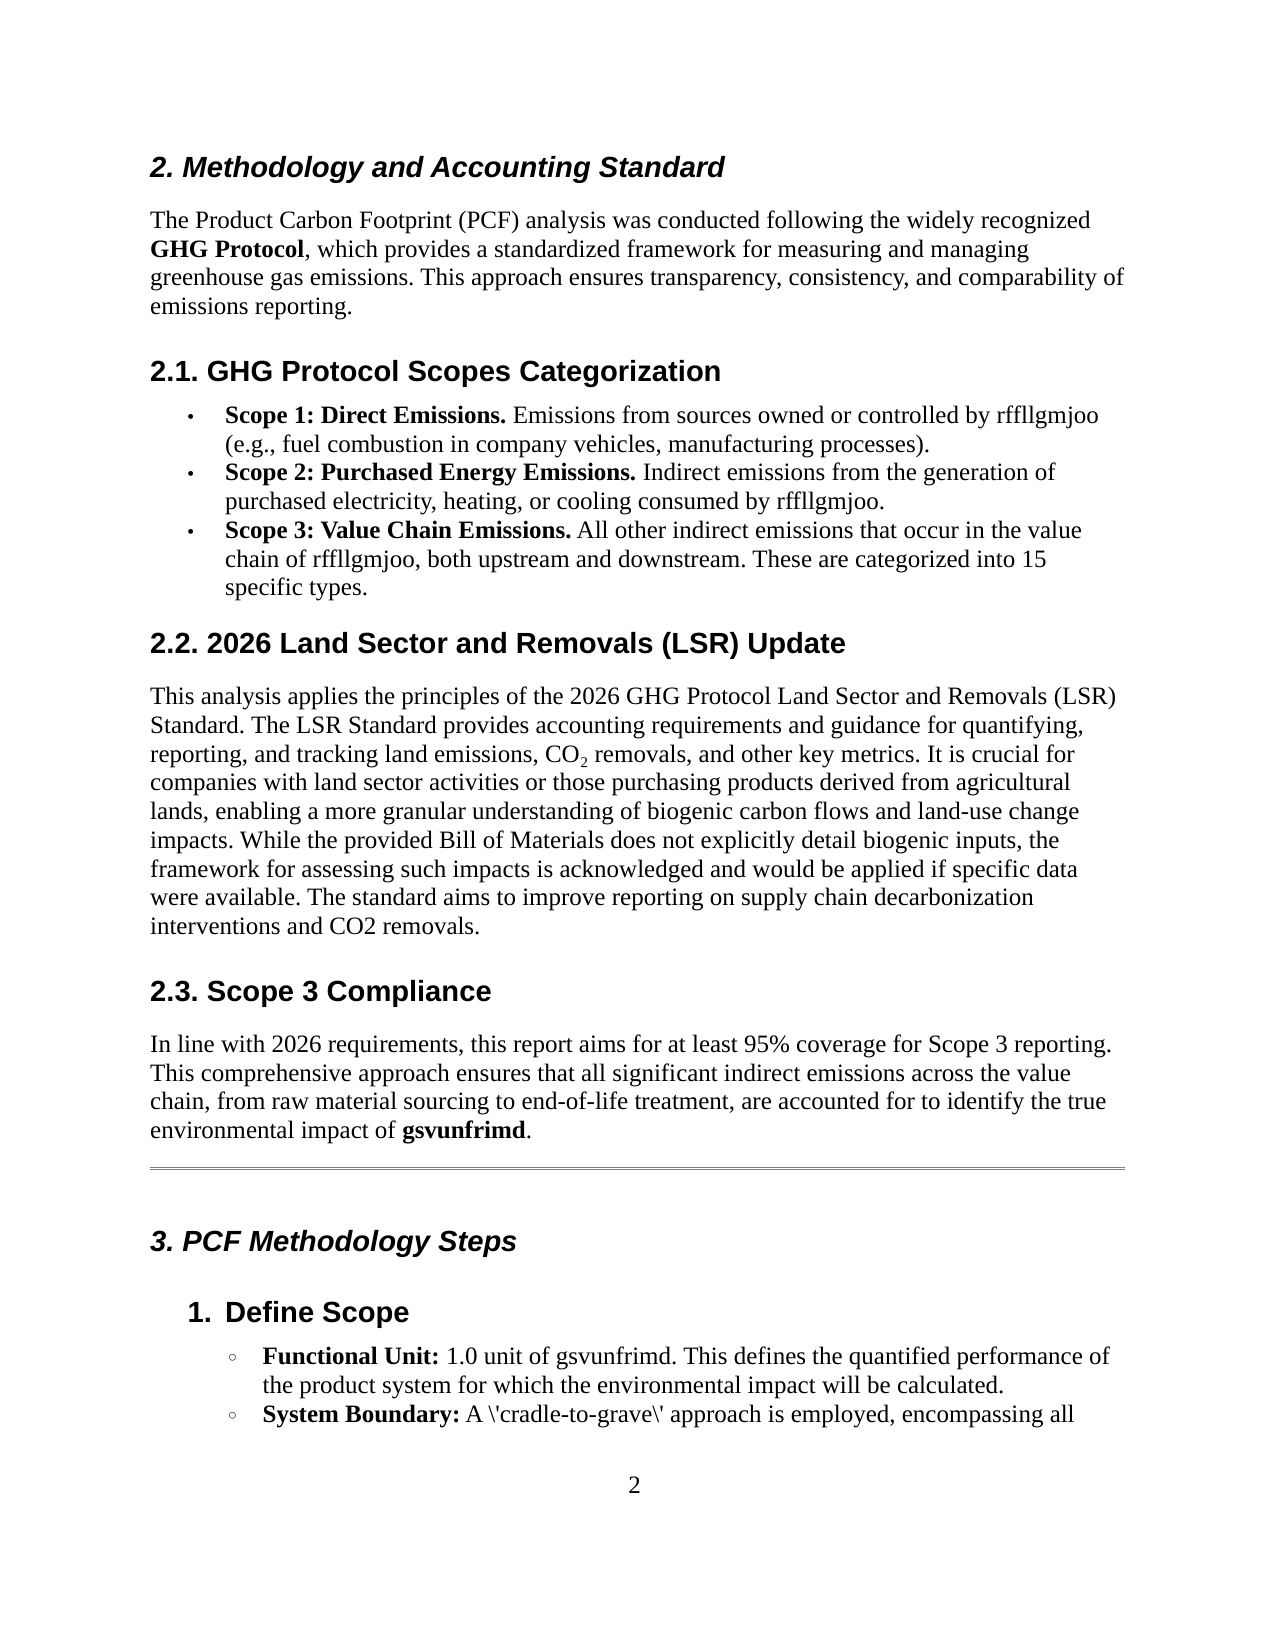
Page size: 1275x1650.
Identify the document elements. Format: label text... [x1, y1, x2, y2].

list Scope 2: Purchased Energy Emissions. Indirect emissions from the generation of purchased electricity, heating, or cooling consumed by rffllgmjoo. [187, 457, 1125, 515]
text The Product Carbon Footprint (PCF) analysis was conducted following the widely recognized GHG Protocol, which provides a standardized framework for measuring and managing greenhouse gas emissions. This approach ensures transparency, consistency, and comparability of emissions reporting. [150, 205, 1125, 320]
list System Boundary: A \'cradle-to-grave\' approach is employed, encompassing all [225, 1399, 1125, 1427]
subtitle 2.2. 2026 Land Sector and Removals (LSR) Update [150, 626, 1125, 660]
list Functional Unit: 1.0 unit of gsvunfrimd. This defines the quantified performance of the product system for which the environmental impact will be calculated. [225, 1341, 1125, 1399]
list Scope 3: Value Chain Emissions. All other indirect emissions that occur in the value chain of rffllgmjoo, both upstream and downstream. These are categorized into 15 specific types. [187, 515, 1125, 601]
subtitle 2. Methodology and Accounting Standard [150, 150, 1125, 183]
subtitle 2.1. GHG Protocol Scopes Categorization [150, 354, 1125, 387]
subtitle 3. PCF Methodology Steps [150, 1224, 1125, 1258]
subtitle Define Scope [187, 1295, 1125, 1329]
text This analysis applies the principles of the 2026 GHG Protocol Land Sector and Removals (LSR) Standard. The LSR Standard provides accounting requirements and guidance for quantifying, reporting, and tracking land emissions, CO₂ removals, and other key metrics. It is crucial for companies with land sector activities or those purchasing products derived from agricultural lands, enabling a more granular understanding of biogenic carbon flows and land-use change impacts. While the provided Bill of Materials does not explicitly detail biogenic inputs, the framework for assessing such impacts is acknowledged and would be applied if specific data were available. The standard aims to improve reporting on supply chain decarbonization interventions and CO2 removals. [150, 681, 1125, 940]
list Scope 1: Direct Emissions. Emissions from sources owned or controlled by rffllgmjoo (e.g., fuel combustion in company vehicles, manufacturing processes). [187, 400, 1125, 457]
text In line with 2026 requirements, this report aims for at least 95% coverage for Scope 3 reporting. This comprehensive approach ensures that all significant indirect emissions across the value chain, from raw material sourcing to end-of-life treatment, are accounted for to identify the true environmental impact of gsvunfrimd. [150, 1029, 1125, 1144]
subtitle 2.3. Scope 3 Compliance [150, 974, 1125, 1007]
